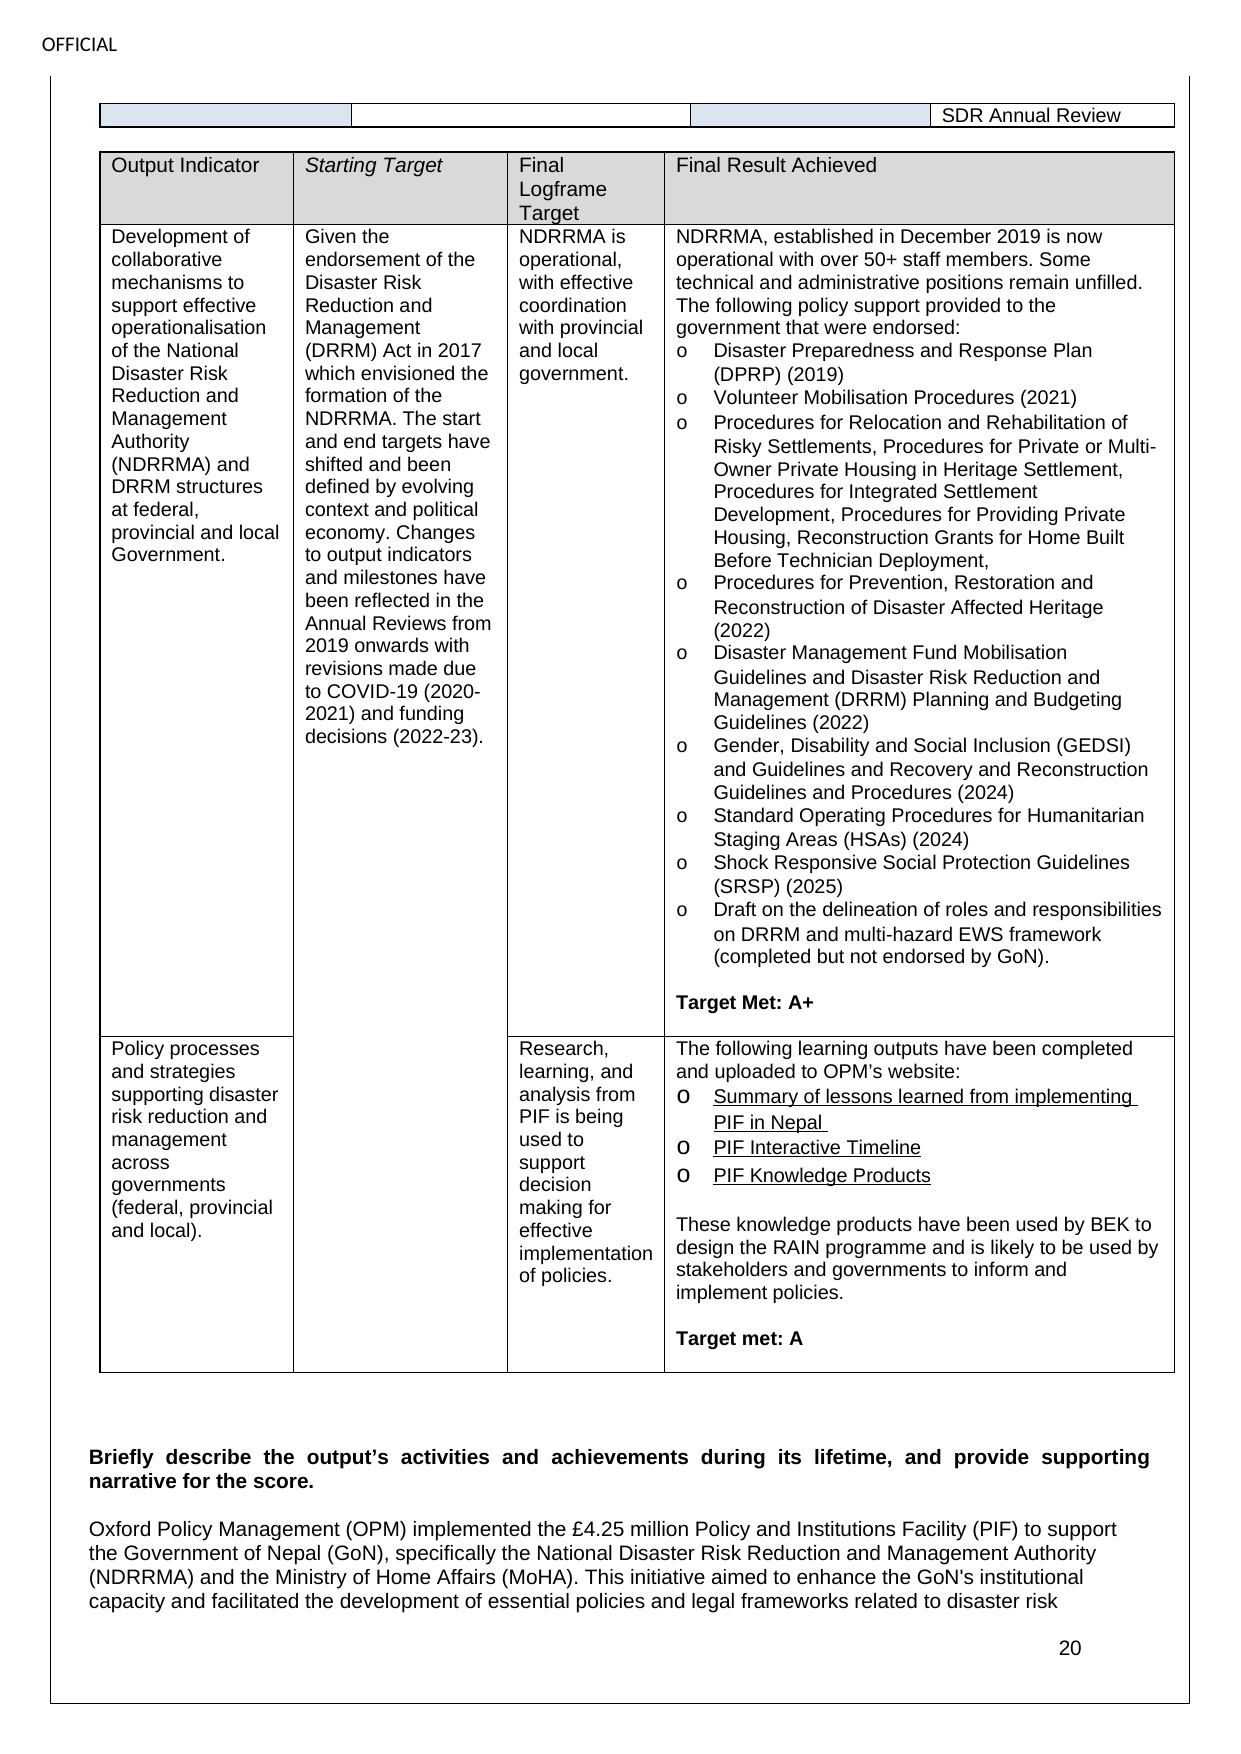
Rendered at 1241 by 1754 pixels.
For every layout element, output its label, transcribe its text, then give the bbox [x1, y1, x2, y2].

table_cell NDRRMA is operational, with effective coordination with provincial and local government. [508, 225, 664, 1036]
table_cell [691, 104, 930, 126]
table_cell Development of collaborative mechanisms to support effective operationalisation of the National Disaster Risk Reduction and Management Authority (NDRRMA) and DRRM structures at federal, provincial and local Government. [101, 225, 293, 1036]
table_cell [352, 104, 690, 126]
text Oxford Policy Management (OPM) implemented the £4.25 million Policy and Institutions Facility (PIF) to support the Government of Nepal (GoN), specifically the National Disaster Risk Reduction and Management Authority (NDRRMA) and the Ministry of Home Affairs (MoHA). This initiative aimed to enhance the GoN's institutional capacity and facilitated the development of essential policies and legal frameworks related to disaster risk [89, 1517, 1152, 1612]
table_cell The following learning outputs have been completed and uploaded to OPM’s website: Summary of lessons learned from implementing PIF in Nepal PIF Interactive Timeline PIF Knowledge Products These knowledge products have been used by BEK to design the RAIN programme and is likely to be used by stakeholders and governments to inform and implement policies. Target met: A [665, 1037, 1174, 1372]
text Briefly describe the output’s activities and achievements during its lifetime, and provide supporting narrative for the score. [89, 1445, 1152, 1493]
table_header Final Logframe Target [508, 153, 664, 224]
table_cell Research, learning, and analysis from PIF is being used to support decision making for effective implementation of policies. [508, 1037, 664, 1372]
table_cell Given the endorsement of the Disaster Risk Reduction and Management (DRRM) Act in 2017 which envisioned the formation of the NDRRMA. The start and end targets have shifted and been defined by evolving context and political economy. Changes to output indicators and milestones have been reflected in the Annual Reviews from 2019 onwards with revisions made due to COVID-19 (2020-2021) and funding decisions (2022-23). [294, 225, 507, 1372]
table_cell [101, 104, 351, 126]
table_header Starting Target [294, 153, 507, 224]
table_cell SDR Annual Review [931, 104, 1174, 126]
table_header Output Indicator [101, 153, 293, 224]
table_header Final Result Achieved [665, 153, 1174, 224]
table_cell Policy processes and strategies supporting disaster risk reduction and management across governments (federal, provincial and local). [101, 1037, 293, 1372]
table_cell NDRRMA, established in December 2019 is now operational with over 50+ staff members. Some technical and administrative positions remain unfilled. The following policy support provided to the government that were endorsed: Disaster Preparedness and Response Plan (DPRP) (2019) Volunteer Mobilisation Procedures (2021) Procedures for Relocation and Rehabilitation of Risky Settlements, Procedures for Private or Multi-Owner Private Housing in Heritage Settlement, Procedures for Integrated Settlement Development, Procedures for Providing Private Housing, Reconstruction Grants for Home Built Before Technician Deployment, Procedures for Prevention, Restoration and Reconstruction of Disaster Affected Heritage (2022) Disaster Management Fund Mobilisation Guidelines and Disaster Risk Reduction and Management (DRRM) Planning and Budgeting Guidelines (2022) Gender, Disability and Social Inclusion (GEDSI) and Guidelines and Recovery and Reconstruction Guidelines and Procedures (2024) Standard Operating Procedures for Humanitarian Staging Areas (HSAs) (2024) Shock Responsive Social Protection Guidelines (SRSP) (2025) Draft on the delineation of roles and responsibilities on DRRM and multi-hazard EWS framework (completed but not endorsed by GoN). Target Met: A+ [665, 225, 1174, 1036]
